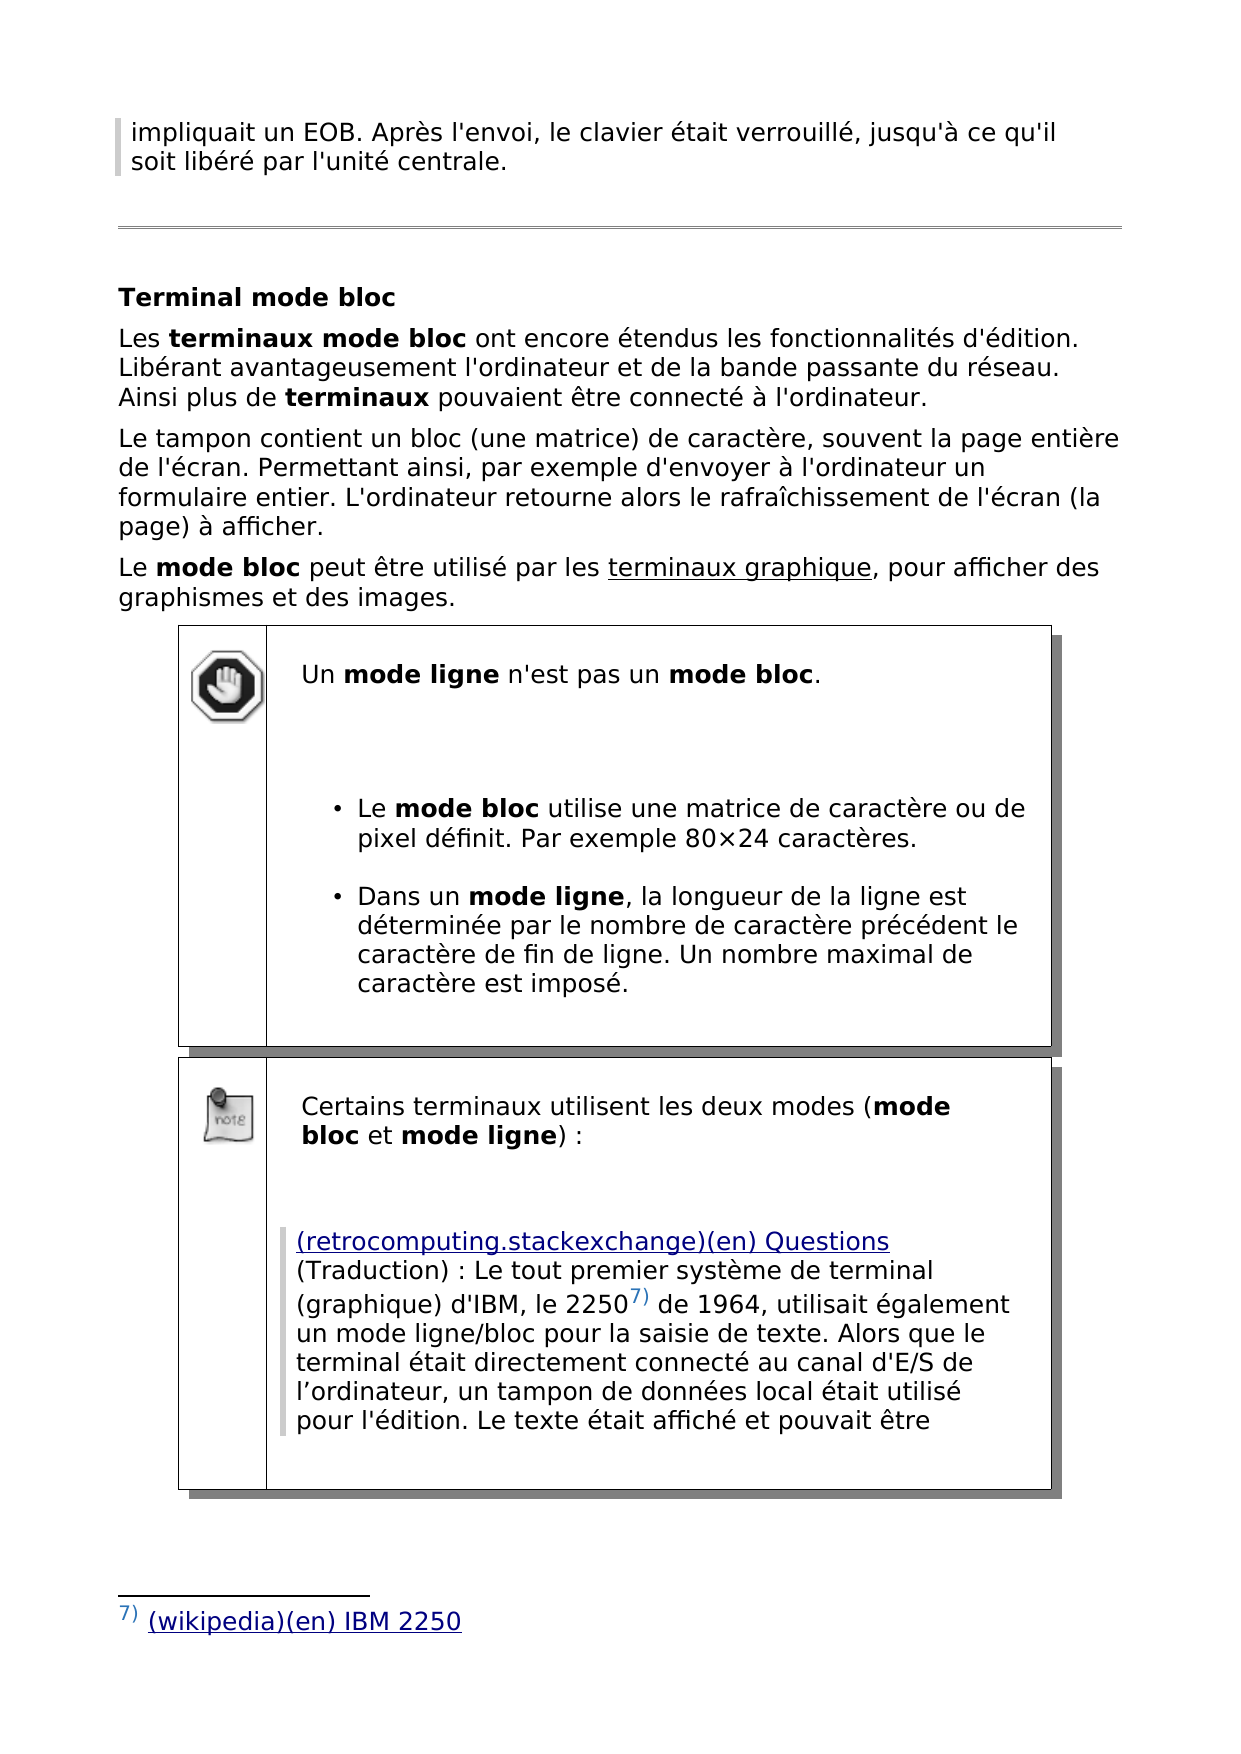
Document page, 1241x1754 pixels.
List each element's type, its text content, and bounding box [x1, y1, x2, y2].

table_header [179, 626, 266, 1046]
subtitle Terminal mode bloc [118, 283, 1122, 312]
table_header [179, 1058, 266, 1488]
table_header (retrocomputing.stackexchange)(en) Questions (Traduction) : Le tout premier système de terminal (graphique) d'IBM, le 2250 de 1964, utilisait également un mode ligne/bloc pour la saisie de texte. Alors que le terminal était directement connecté au canal d'E/S de l’ordinateur, un tampon de données local était utilisé pour l'édition. Le texte était affiché et pouvait être [286, 1227, 1033, 1436]
picture [190, 648, 266, 724]
text Les terminaux mode bloc ont encore étendus les fonctionnalités d'édition. Libérant avantageusement l'ordinateur et de la bande passante du réseau. Ainsi plus de terminaux pouvaient être connecté à l'ordinateur. [118, 324, 1122, 412]
table_header Un mode ligne n'est pas un mode bloc. Le mode bloc utilise une matrice de caractère ou de pixel définit. Par exemple 80×24 caractères. Dans un mode ligne, la longueur de la ligne est déterminée par le nombre de caractère précédent le caractère de fin de ligne. Un nombre maximal de caractère est imposé. [267, 626, 1051, 1046]
text Le tampon contient un bloc (une matrice) de caractère, souvent la page entière de l'écran. Permettant ainsi, par exemple d'envoyer à l'ordinateur un formulaire entier. L'ordinateur retourne alors le rafraîchissement de l'écran (la page) à afficher. [118, 424, 1122, 541]
text Le mode bloc peut être utilisé par les terminaux graphique, pour afficher des graphismes et des images. [118, 554, 1122, 612]
table_header Certains terminaux utilisent les deux modes (mode bloc et mode ligne) : [267, 1058, 1051, 1488]
table_header impliquait un EOB. Après l'envoi, le clavier était verrouillé, jusqu'à ce qu'il soit libéré par l'unité centrale. [121, 118, 1122, 176]
picture [190, 1080, 266, 1156]
